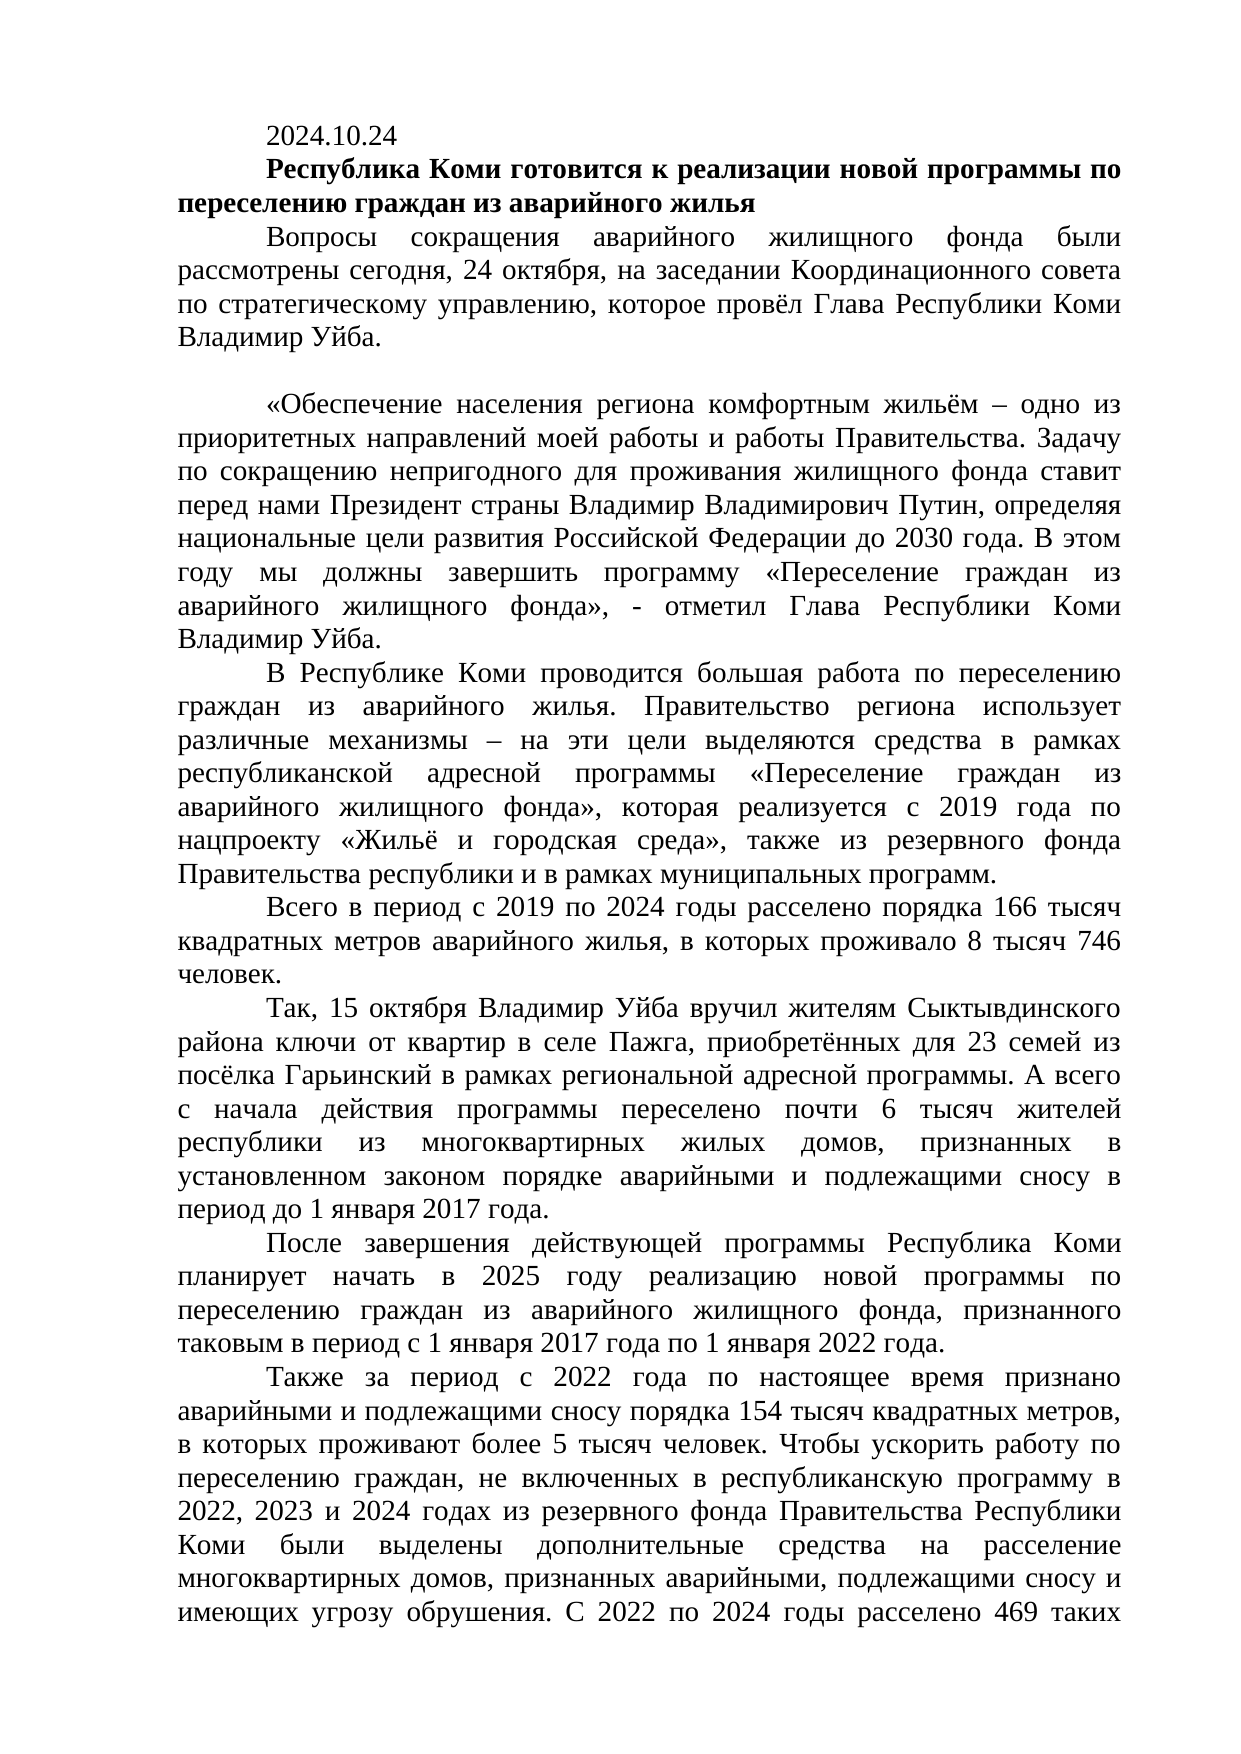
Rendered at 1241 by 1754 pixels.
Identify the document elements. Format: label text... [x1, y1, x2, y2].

text 2024.10.24 [177, 118, 1122, 152]
text Республика Коми готовится к реализации новой программы по переселению граждан из аварийного жилья [177, 152, 1122, 219]
text Вопросы сокращения аварийного жилищного фонда были рассмотрены сегодня, 24 октября, на заседании Координационного совета по стратегическому управлению, которое провёл Глава Республики Коми Владимир Уйба. [177, 219, 1122, 353]
text В Республике Коми проводится большая работа по переселению граждан из аварийного жилья. Правительство региона использует различные механизмы – на эти цели выделяются средства в рамках республиканской адресной программы «Переселение граждан из аварийного жилищного фонда», которая реализуется с 2019 года по нацпроекту «Жильё и городская среда», также из резервного фонда Правительства республики и в рамках муниципальных программ. [177, 655, 1122, 889]
text После завершения действующей программы Республика Коми планирует начать в 2025 году реализацию новой программы по переселению граждан из аварийного жилищного фонда, признанного таковым в период с 1 января 2017 года по 1 января 2022 года. [177, 1225, 1122, 1359]
text «Обеспечение населения региона комфортным жильём – одно из приоритетных направлений моей работы и работы Правительства. Задачу по сокращению непригодного для проживания жилищного фонда ставит перед нами Президент страны Владимир Владимирович Путин, определяя национальные цели развития Российской Федерации до 2030 года. В этом году мы должны завершить программу «Переселение граждан из аварийного жилищного фонда», - отметил Глава Республики Коми Владимир Уйба. [177, 386, 1122, 655]
text Также за период с 2022 года по настоящее время признано аварийными и подлежащими сносу порядка 154 тысяч квадратных метров, в которых проживают более 5 тысяч человек. Чтобы ускорить работу по переселению граждан, не включенных в республиканскую программу в 2022, 2023 и 2024 годах из резервного фонда Правительства Республики Коми были выделены дополнительные средства на расселение многоквартирных домов, признанных аварийными, подлежащими сносу и имеющих угрозу обрушения. С 2022 по 2024 годы расселено 469 таких [177, 1359, 1122, 1627]
text Всего в период с 2019 по 2024 годы расселено порядка 166 тысяч квадратных метров аварийного жилья, в которых проживало 8 тысяч 746 человек. [177, 889, 1122, 990]
text Так, 15 октября Владимир Уйба вручил жителям Сыктывдинского района ключи от квартир в селе Пажга, приобретённых для 23 семей из посёлка Гарьинский в рамках региональной адресной программы. А всего с начала действия программы переселено почти 6 тысяч жителей республики из многоквартирных жилых домов, признанных в установленном законом порядке аварийными и подлежащими сносу в период до 1 января 2017 года. [177, 990, 1122, 1225]
